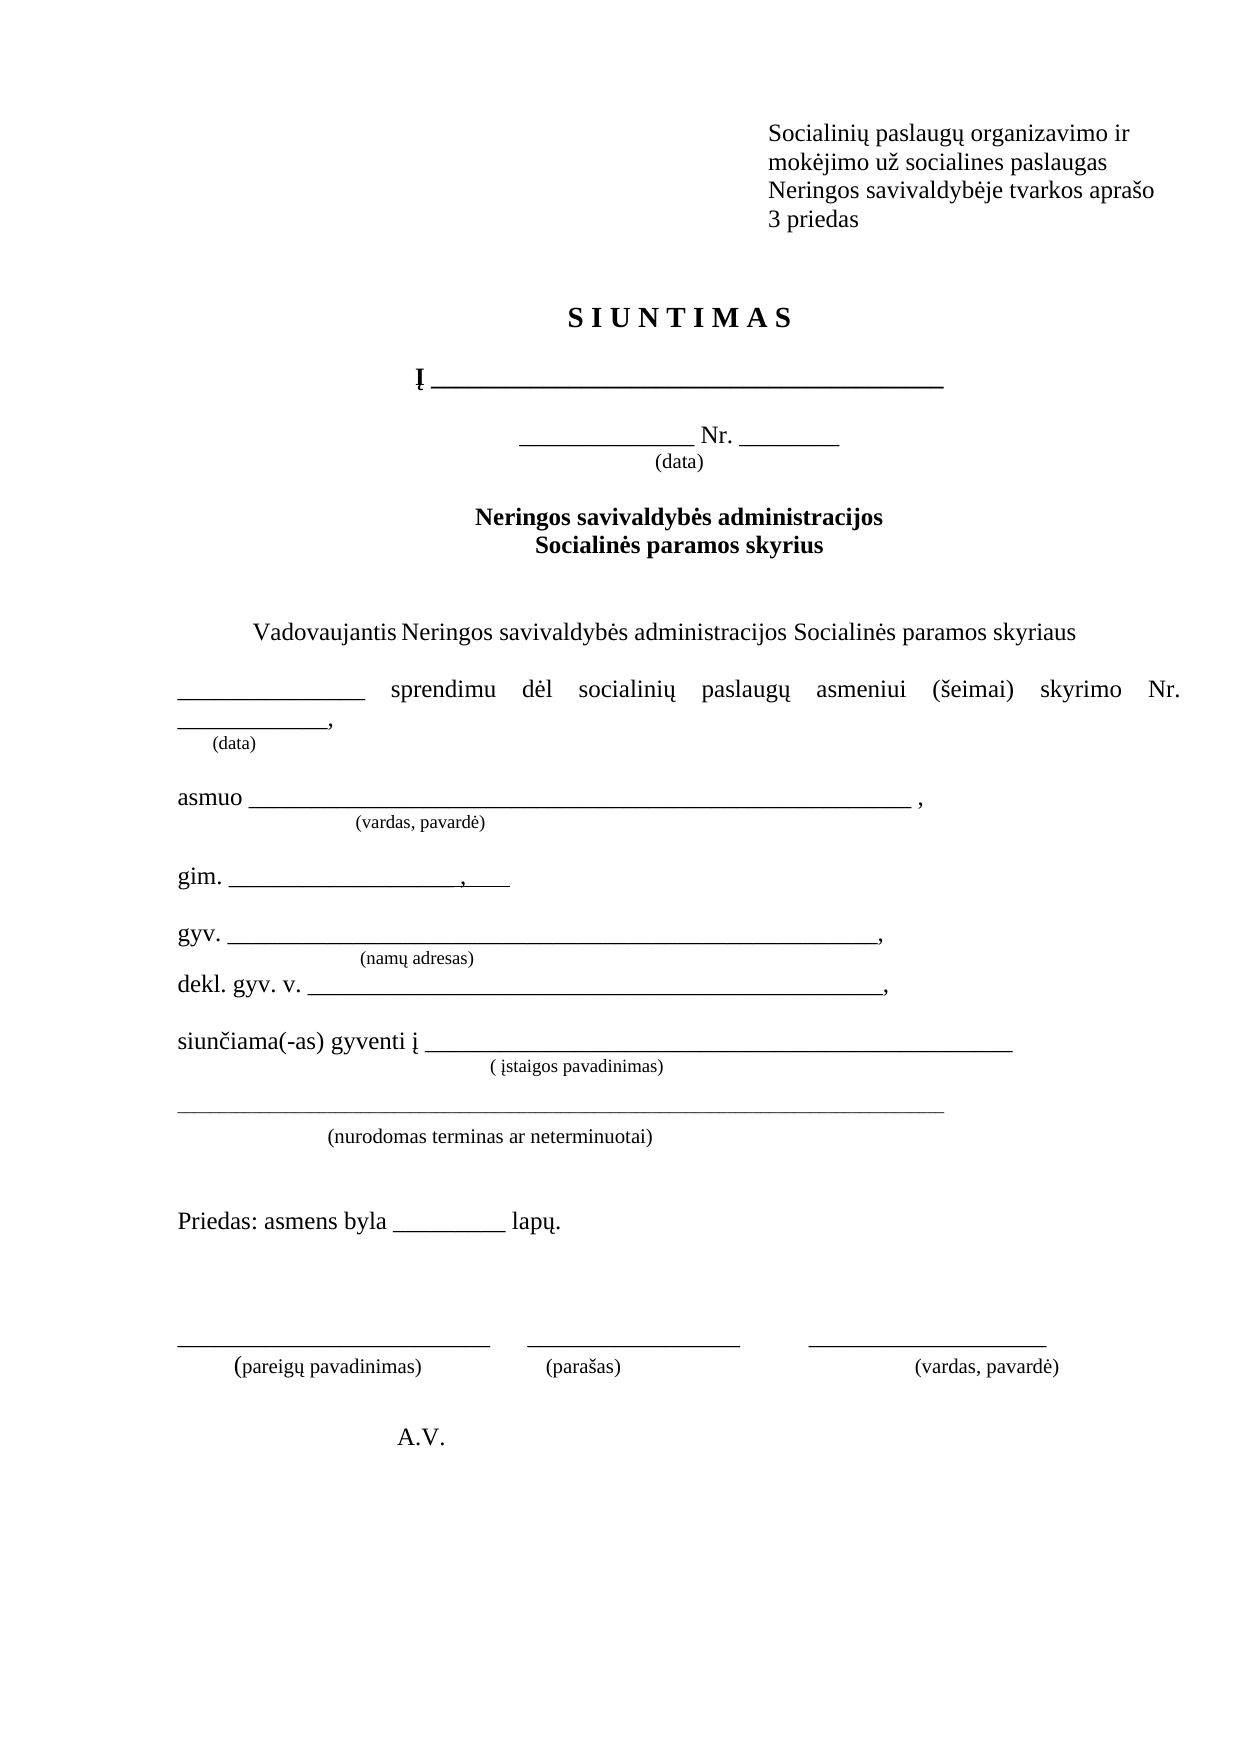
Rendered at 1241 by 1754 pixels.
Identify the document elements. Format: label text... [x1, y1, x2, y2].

text Vadovaujantis Neringos savivaldybės administracijos Socialinės paramos skyriaus [177, 617, 1181, 645]
text Priedas: asmens byla _________ lapų. [177, 1206, 1181, 1235]
text gyv. ____________________________________________________, [177, 918, 1181, 947]
text ____________________________________________________________________________________________ [177, 1096, 1181, 1115]
text mokėjimo už socialines paslaugas [768, 147, 1181, 176]
text ______________ Nr. ________ [177, 420, 1181, 449]
text (nurodomas terminas ar neterminuotai) [252, 1124, 1181, 1148]
text Socialinės paramos skyrius [177, 530, 1181, 559]
text asmuo _____________________________________________________ , [177, 782, 1181, 811]
text dekl. gyv. v. ______________________________________________, [177, 969, 1181, 997]
text (namų adresas) [177, 947, 1181, 969]
text Socialinių paslaugų organizavimo ir [768, 118, 1181, 147]
text (vardas, pavardė) [177, 811, 1181, 832]
text Į _________________________________________ [177, 362, 1181, 391]
text _________________________ _________________ ___________________ [177, 1321, 1181, 1350]
text siunčiama(-as) gyventi į _______________________________________________ [177, 1026, 1181, 1055]
text Neringos savivaldybės administracijos [177, 502, 1181, 530]
text (pareigų pavadinimas) (parašas) (vardas, pavardė) [177, 1350, 1181, 1378]
text 3 priedas [738, 204, 1181, 233]
text (data) [177, 732, 1181, 753]
text (data) [177, 449, 1181, 473]
text gim. __________________ , [177, 861, 1181, 890]
text Neringos savivaldybėje tvarkos aprašo [768, 176, 1181, 204]
text S I U N T I M A S [177, 300, 1181, 334]
text ( įstaigos pavadinimas) [177, 1055, 1181, 1077]
text _______________ sprendimu dėl socialinių paslaugų asmeniui (šeimai) skyrimo Nr. ____________, [177, 674, 1181, 732]
text A.V. [177, 1422, 1181, 1450]
